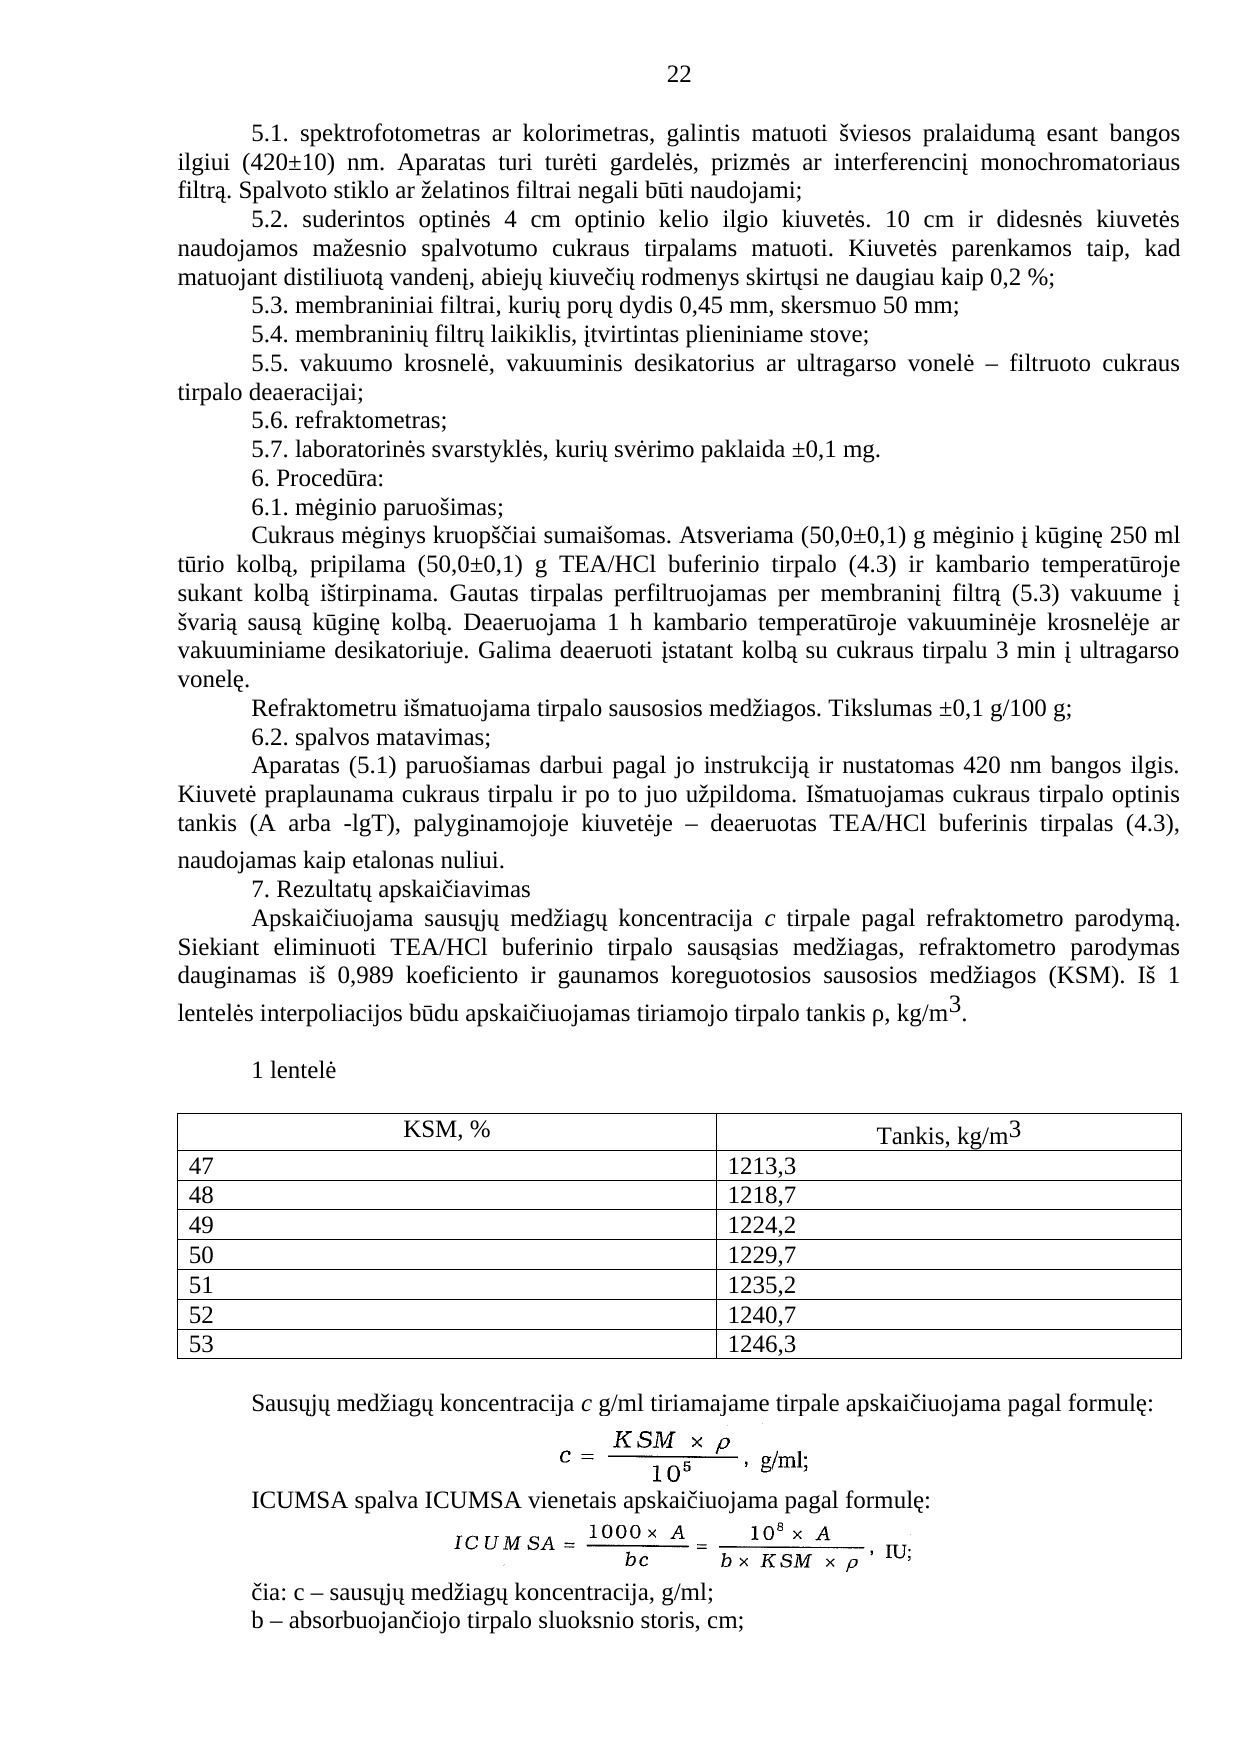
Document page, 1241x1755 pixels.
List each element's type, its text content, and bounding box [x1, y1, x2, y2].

table_cell 1213,3 [717, 1151, 1181, 1179]
text Aparatas (5.1) paruošiamas darbui pagal jo instrukciją ir nustatomas 420 nm bangos ilgis. Kiuvetė praplaunama cukraus tirpalu ir po to juo užpildoma. Išmatuojamas cukraus tirpalo optinis tankis (A arba -lgT), palyginamojoje kiuvetėje – deaeruotas TEA/HCl buferinis tirpalas (4.3), naudojamas kaip etalonas nuliui. [177, 751, 1181, 874]
table_cell 48 [178, 1181, 716, 1209]
text Refraktometru išmatuojama tirpalo sausosios medžiagos. Tikslumas ±0,1 g/100 g; [177, 693, 1181, 722]
table_cell 1240,7 [717, 1300, 1181, 1328]
table_cell 51 [178, 1270, 716, 1299]
text 5.2. suderintos optinės 4 cm optinio kelio ilgio kiuvetės. 10 cm ir didesnės kiuvetės naudojamos mažesnio spalvotumo cukraus tirpalams matuoti. Kiuvetės parenkamos taip, kad matuojant distiliuotą vandenį, abiejų kiuvečių rodmenys skirtųsi ne daugiau kaip 0,2 %; [177, 204, 1181, 291]
table_cell 1224,2 [717, 1210, 1181, 1239]
table_cell 1235,2 [717, 1270, 1181, 1299]
text 5.7. laboratorinės svarstyklės, kurių svėrimo paklaida ±0,1 mg. [177, 434, 1181, 463]
text 5.1. spektrofotometras ar kolorimetras, galintis matuoti šviesos pralaidumą esant bangos ilgiui (420±10) nm. Aparatas turi turėti gardelės, prizmės ar interferencinį monochromatoriaus filtrą. Spalvoto stiklo ar želatinos filtrai negali būti naudojami; [177, 118, 1181, 204]
table_cell 1218,7 [717, 1181, 1181, 1209]
text čia: c – sausųjų medžiagų koncentracija, g/ml; [177, 1577, 1181, 1606]
table_cell 50 [178, 1240, 716, 1269]
table_cell 1246,3 [717, 1330, 1181, 1358]
table_cell 49 [178, 1210, 716, 1239]
table_header Tankis, kg/m3 [717, 1114, 1181, 1150]
text 6.1. mėginio paruošimas; [177, 492, 1181, 521]
text Sausųjų medžiagų koncentracija c g/ml tiriamajame tirpale apskaičiuojama pagal formulę: [177, 1388, 1181, 1417]
text 5.6. refraktometras; [177, 406, 1181, 434]
text 5.5. vakuumo krosnelė, vakuuminis desikatorius ar ultragarso vonelė – filtruoto cukraus tirpalo deaeracijai; [177, 348, 1181, 406]
text b – absorbuojančiojo tirpalo sluoksnio storis, cm; [177, 1606, 1181, 1634]
table_cell 52 [178, 1300, 716, 1328]
table_cell 47 [178, 1151, 716, 1179]
table_cell 53 [178, 1330, 716, 1358]
text Apskaičiuojama sausųjų medžiagų koncentracija c tirpale pagal refraktometro parodymą. Siekiant eliminuoti TEA/HCl buferinio tirpalo sausąsias medžiagas, refraktometro parodymas dauginamas iš 0,989 koeficiento ir gaunamos koreguotosios sausosios medžiagos (KSM). Iš 1 lentelės interpoliacijos būdu apskaičiuojamas tiriamojo tirpalo tankis ρ, kg/m3. [177, 903, 1181, 1026]
table_cell 1229,7 [717, 1240, 1181, 1269]
text 6. Procedūra: [177, 463, 1181, 492]
text 5.3. membraniniai filtrai, kurių porų dydis 0,45 mm, skersmuo 50 mm; [177, 291, 1181, 319]
text 1 lentelė [177, 1055, 1181, 1084]
text 7. Rezultatų apskaičiavimas [177, 874, 1181, 903]
table_header KSM, % [178, 1114, 716, 1150]
text ICUMSA spalva ICUMSA vienetais apskaičiuojama pagal formulę: [177, 1486, 1181, 1514]
text 5.4. membraninių filtrų laikiklis, įtvirtintas plieniniame stove; [177, 319, 1181, 348]
text Cukraus mėginys kruopščiai sumaišomas. Atsveriama (50,0±0,1) g mėginio į kūginę 250 ml tūrio kolbą, pripilama (50,0±0,1) g TEA/HCl buferinio tirpalo (4.3) ir kambario temperatūroje sukant kolbą ištirpinama. Gautas tirpalas perfiltruojamas per membraninį filtrą (5.3) vakuume į švarią sausą kūginę kolbą. Deaeruojama 1 h kambario temperatūroje vakuuminėje krosnelėje ar vakuuminiame desikatoriuje. Galima deaeruoti įstatant kolbą su cukraus tirpalu 3 min į ultragarso vonelę. [177, 521, 1181, 693]
text 6.2. spalvos matavimas; [177, 722, 1181, 751]
